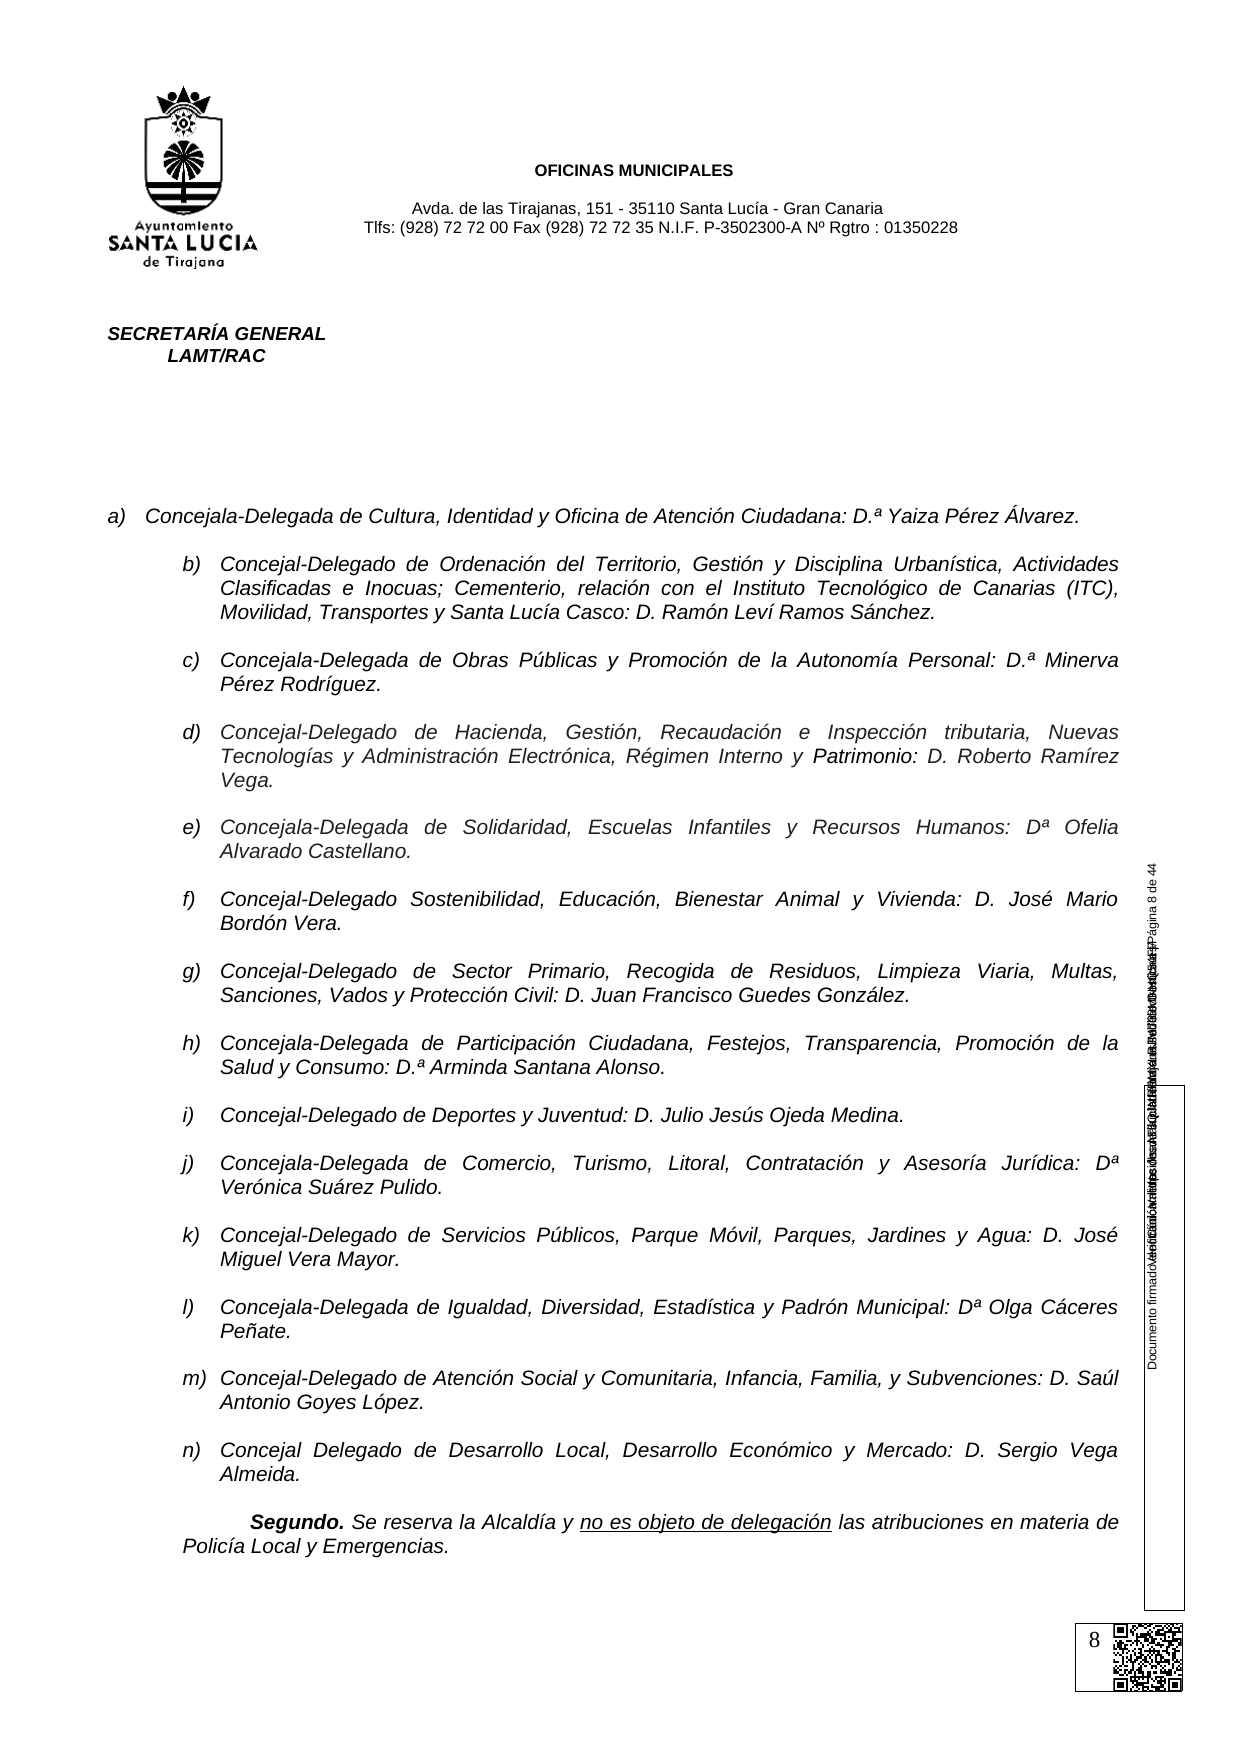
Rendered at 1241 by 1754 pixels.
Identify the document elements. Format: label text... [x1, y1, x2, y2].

list Concejal-Delegado Sostenibilidad, Educación, Bienestar Animal y Vivienda: D. José Mario Bordón Vera. [182, 887, 1120, 935]
list Concejal-Delegado de Ordenación del Territorio, Gestión y Disciplina Urbanística, Actividades Clasificadas e Inocuas; Cementerio, relación con el Instituto Tecnológico de Canarias (ITC), Movilidad, Transportes y Santa Lucía Casco: D. Ramón Leví Ramos Sánchez. [182, 552, 1120, 624]
list Concejala-Delegada de Solidaridad, Escuelas Infantiles y Recursos Humanos: Dª Ofelia Alvarado Castellano. [182, 816, 1120, 863]
list Concejal-Delegado de Sector Primario, Recogida de Residuos, Limpieza Viaria, Multas, Sanciones, Vados y Protección Civil: D. Juan Francisco Guedes González. [182, 959, 1120, 1007]
list Concejala-Delegada de Comercio, Turismo, Litoral, Contratación y Asesoría Jurídica: Dª Verónica Suárez Pulido. [182, 1151, 1120, 1199]
table_header 8 [1076, 1624, 1113, 1691]
table_header OFICINAS MUNICIPALES Avda. de las Tirajanas, 151 - 35110 Santa Lucía - Gran Canaria Tlfs: (928) 72 72 00 Fax (928) 72 72 35 N.I.F. P-3502300-A Nº Rgtro : 01350228 [258, 85, 1095, 269]
list Concejala-Delegada de Participación Ciudadana, Festejos, Transparencia, Promoción de la Salud y Consumo: D.ª Arminda Santana Alonso. [182, 1031, 1120, 1079]
list Concejala-Delegada de Cultura, Identidad y Oficina de Atención Ciudadana: D.ª Yaiza Pérez Álvarez. [107, 504, 1120, 528]
list Concejala-Delegada de Obras Públicas y Promoción de la Autonomía Personal: D.ª Minerva Pérez Rodríguez. [182, 648, 1120, 696]
list Concejal-Delegado de Deportes y Juventud: D. Julio Jesús Ojeda Medina. [182, 1103, 1120, 1127]
picture [108, 86, 258, 269]
list Concejal-Delegado de Hacienda, Gestión, Recaudación e Inspección tributaria, Nuevas Tecnologías y Administración Electrónica, Régimen Interno y Patrimonio: D. Roberto Ramírez Vega. [182, 720, 1120, 792]
list Concejal-Delegado de Servicios Públicos, Parque Móvil, Parques, Jardines y Agua: D. José Miguel Vera Mayor. [182, 1223, 1120, 1271]
picture [1113, 1624, 1182, 1691]
list Concejal Delegado de Desarrollo Local, Desarrollo Económico y Mercado: D. Sergio Vega Almeida. [182, 1438, 1120, 1486]
list Concejala-Delegada de Igualdad, Diversidad, Estadística y Padrón Municipal: Dª Olga Cáceres Peñate. [182, 1295, 1120, 1343]
text SECRETARÍA GENERAL LAMT/RAC [107, 324, 1120, 367]
list Concejal-Delegado de Atención Social y Comunitaria, Infancia, Familia, y Subvenciones: D. Saúl Antonio Goyes López. [182, 1366, 1120, 1414]
text Segundo. Se reserva la Alcaldía y no es objeto de delegación las atribuciones en materia de Policía Local y Emergencias. [182, 1511, 1120, 1558]
